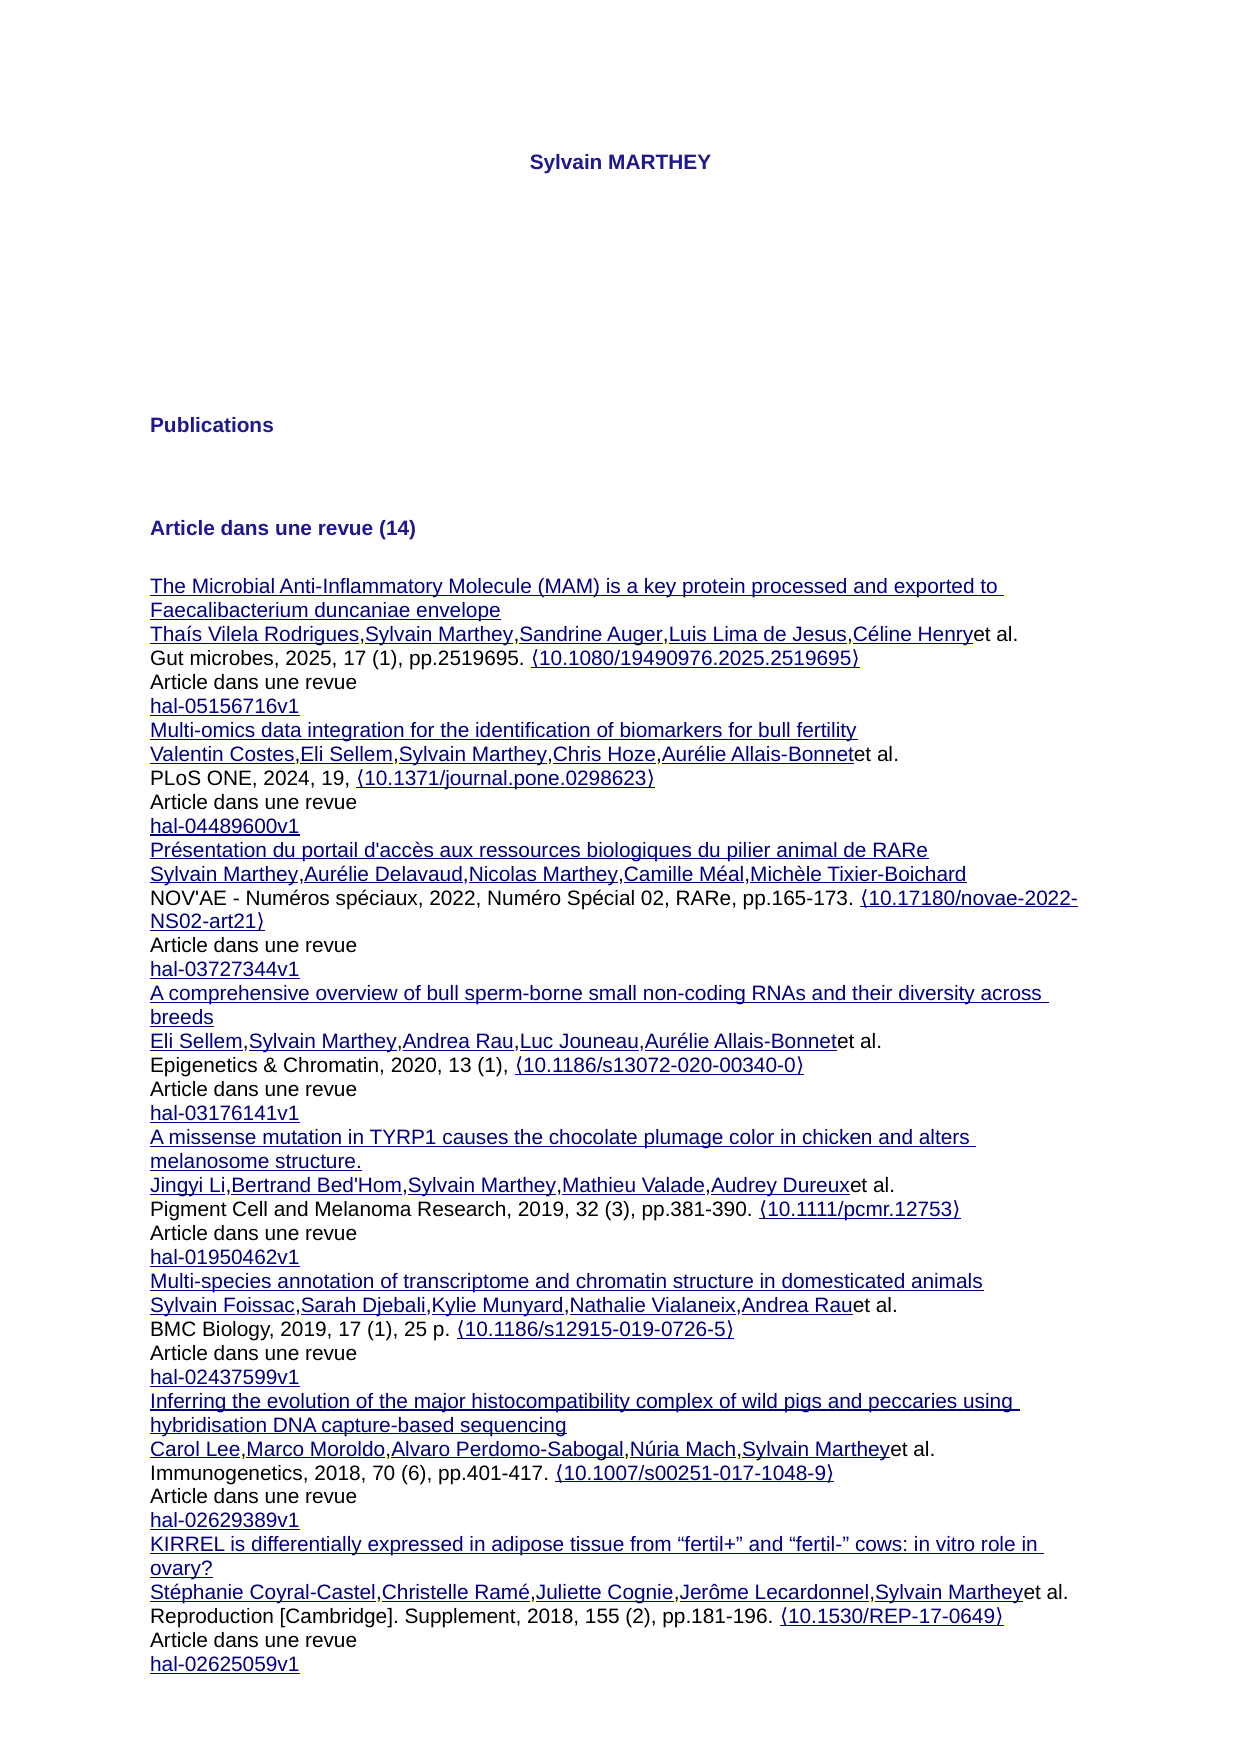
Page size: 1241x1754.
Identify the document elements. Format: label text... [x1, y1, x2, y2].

table_cell A comprehensive overview of bull sperm-borne small non-coding RNAs and their diversity across breeds Eli Sellem,Sylvain Marthey,Andrea Rau,Luc Jouneau,Aurélie Allais-Bonnetet al. Epigenetics & Chromatin, 2020, 13 (1), ⟨10.1186/s13072-020-00340-0⟩ Article dans une revue hal-03176141v1 [150, 981, 1090, 1125]
subtitle Publications [150, 412, 1090, 436]
table_header The Microbial Anti-Inflammatory Molecule (MAM) is a key protein processed and exported to Faecalibacterium duncaniae envelope Thaís Vilela Rodrigues,Sylvain Marthey,Sandrine Auger,Luis Lima de Jesus,Céline Henryet al. Gut microbes, 2025, 17 (1), pp.2519695. ⟨10.1080/19490976.2025.2519695⟩ Article dans une revue hal-05156716v1 [150, 574, 1090, 718]
subtitle Article dans une revue (14) [150, 516, 1090, 539]
table_cell Multi-species annotation of transcriptome and chromatin structure in domesticated animals Sylvain Foissac,Sarah Djebali,Kylie Munyard,Nathalie Vialaneix,Andrea Rauet al. BMC Biology, 2019, 17 (1), 25 p. ⟨10.1186/s12915-019-0726-5⟩ Article dans une revue hal-02437599v1 [150, 1269, 1090, 1388]
table_cell Présentation du portail d'accès aux ressources biologiques du pilier animal de RARe Sylvain Marthey,Aurélie Delavaud,Nicolas Marthey,Camille Méal,Michèle Tixier-Boichard NOV'AE - Numéros spéciaux, 2022, Numéro Spécial 02, RARe, pp.165-173. ⟨10.17180/novae-2022-NS02-art21⟩ Article dans une revue hal-03727344v1 [150, 838, 1090, 981]
subtitle Sylvain MARTHEY [150, 150, 1090, 174]
table_cell Multi-omics data integration for the identification of biomarkers for bull fertility Valentin Costes,Eli Sellem,Sylvain Marthey,Chris Hoze,Aurélie Allais-Bonnetet al. PLoS ONE, 2024, 19, ⟨10.1371/journal.pone.0298623⟩ Article dans une revue hal-04489600v1 [150, 718, 1090, 837]
table_cell KIRREL is differentially expressed in adipose tissue from “fertil+” and “fertil-” cows: in vitro role in ovary? Stéphanie Coyral-Castel,Christelle Ramé,Juliette Cognie,Jerôme Lecardonnel,Sylvain Martheyet al. Reproduction [Cambridge]. Supplement, 2018, 155 (2), pp.181-196. ⟨10.1530/REP-17-0649⟩ Article dans une revue hal-02625059v1 [150, 1532, 1090, 1676]
table_cell A missense mutation in TYRP1 causes the chocolate plumage color in chicken and alters melanosome structure. Jingyi Li,Bertrand Bed'Hom,Sylvain Marthey,Mathieu Valade,Audrey Dureuxet al. Pigment Cell and Melanoma Research, 2019, 32 (3), pp.381-390. ⟨10.1111/pcmr.12753⟩ Article dans une revue hal-01950462v1 [150, 1125, 1090, 1269]
table_cell Inferring the evolution of the major histocompatibility complex of wild pigs and peccaries using hybridisation DNA capture-based sequencing Carol Lee,Marco Moroldo,Alvaro Perdomo-Sabogal,Núria Mach,Sylvain Martheyet al. Immunogenetics, 2018, 70 (6), pp.401-417. ⟨10.1007/s00251-017-1048-9⟩ Article dans une revue hal-02629389v1 [150, 1389, 1090, 1532]
